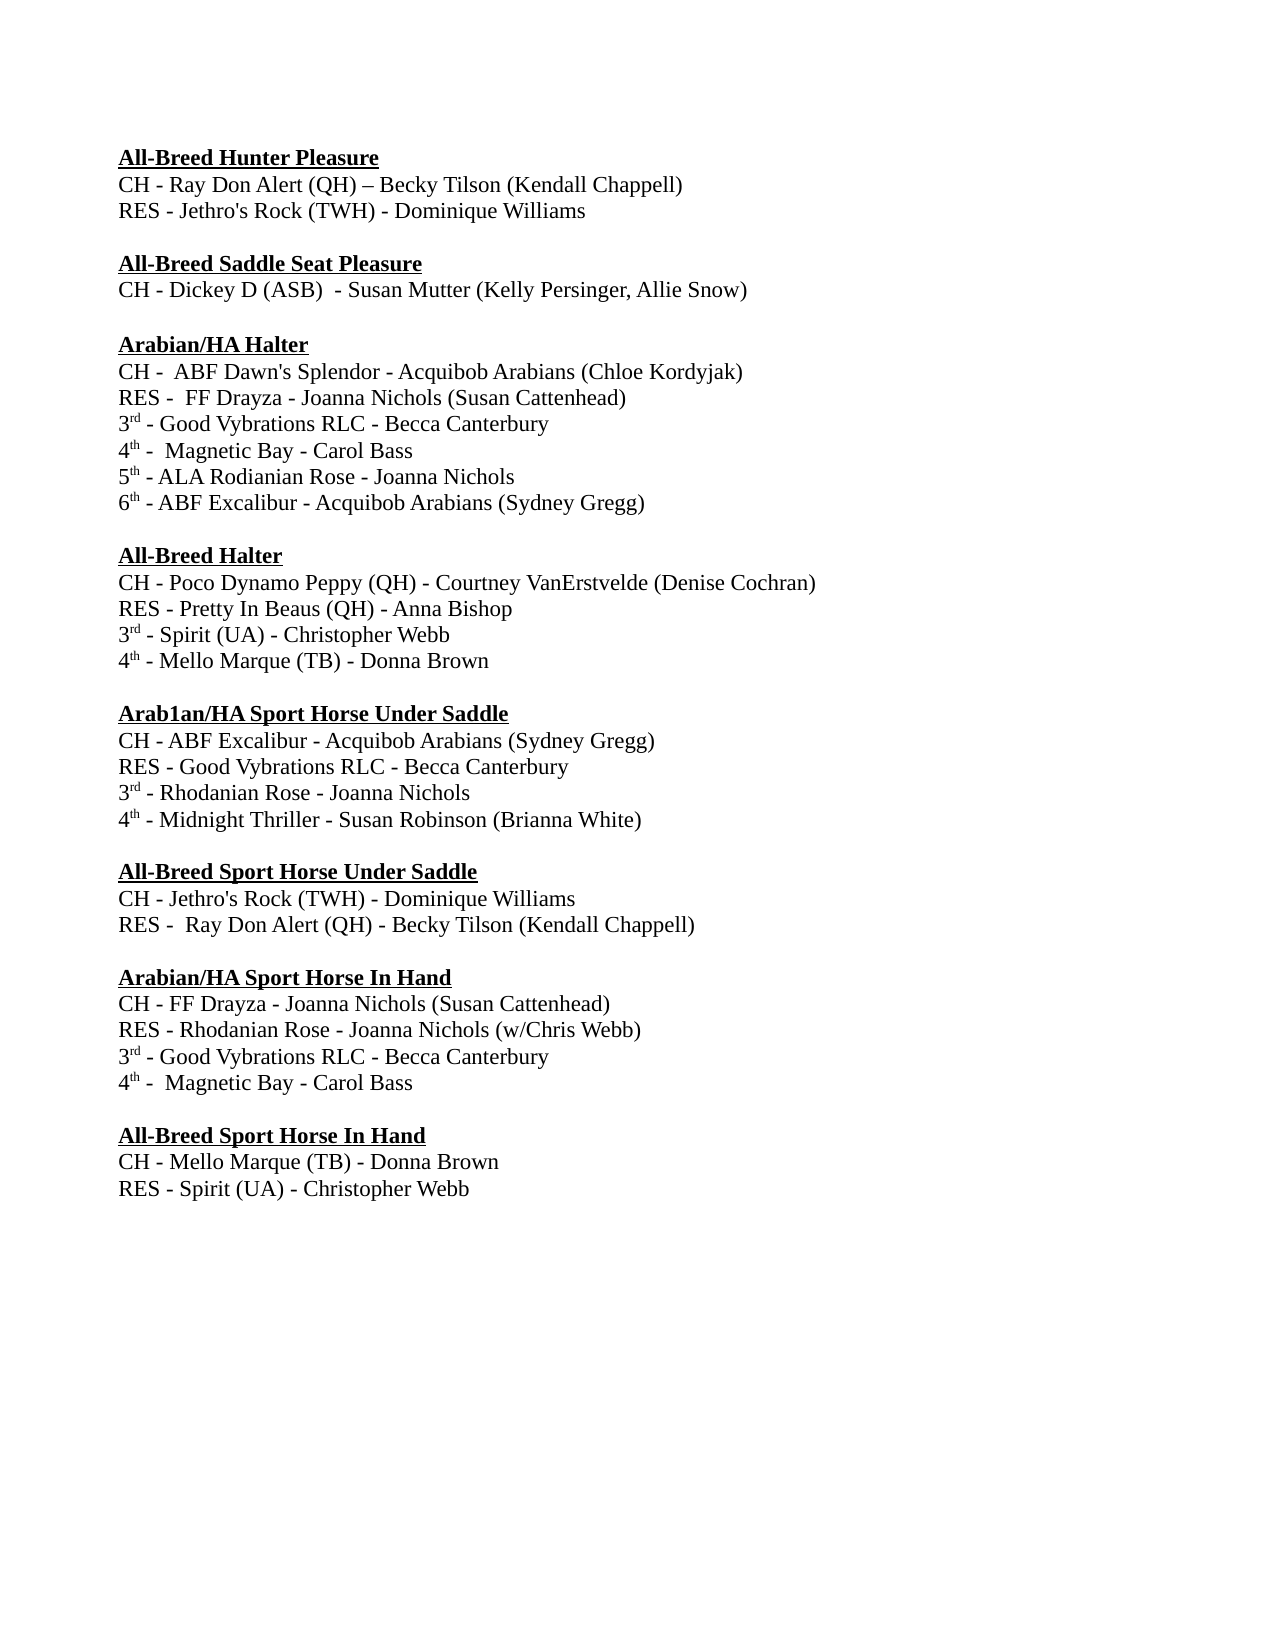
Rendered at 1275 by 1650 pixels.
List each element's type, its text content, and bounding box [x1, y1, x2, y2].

text 3rd - Good Vybrations RLC - Becca Canterbury [118, 410, 1157, 437]
text CH - ABF Excalibur - Acquibob Arabians (Sydney Gregg) [118, 727, 1157, 753]
text Arabian/HA Halter [118, 331, 1157, 358]
text All-Breed Halter [118, 542, 1157, 568]
text 3rd - Rhodanian Rose - Joanna Nichols [118, 779, 1157, 806]
text RES - Rhodanian Rose - Joanna Nichols (w/Chris Webb) [118, 1017, 1157, 1043]
text RES - FF Drayza - Joanna Nichols (Susan Cattenhead) [118, 384, 1157, 410]
text All-Breed Hunter Pleasure [118, 144, 1157, 171]
text 6th - ABF Excalibur - Acquibob Arabians (Sydney Gregg) [118, 489, 1157, 516]
text CH - ABF Dawn's Splendor - Acquibob Arabians (Chloe Kordyjak) [118, 358, 1157, 384]
text 4th - Midnight Thriller - Susan Robinson (Brianna White) [118, 806, 1157, 832]
text 3rd - Spirit (UA) - Christopher Webb [118, 621, 1157, 648]
text CH - Ray Don Alert (QH) – Becky Tilson (Kendall Chappell) [118, 171, 1157, 197]
text All-Breed Saddle Seat Pleasure [118, 250, 1157, 276]
text RES - Jethro's Rock (TWH) - Dominique Williams [118, 197, 1157, 223]
text 3rd - Good Vybrations RLC - Becca Canterbury [118, 1043, 1157, 1069]
text RES - Spirit (UA) - Christopher Webb [118, 1175, 1157, 1201]
text CH - Dickey D (ASB) - Susan Mutter (Kelly Persinger, Allie Snow) [118, 276, 1157, 303]
text CH - Jethro's Rock (TWH) - Dominique Williams [118, 885, 1157, 911]
text 4th - Mello Marque (TB) - Donna Brown [118, 648, 1157, 674]
text RES - Pretty In Beaus (QH) - Anna Bishop [118, 595, 1157, 621]
text All-Breed Sport Horse Under Saddle [118, 858, 1157, 885]
text CH - Poco Dynamo Peppy (QH) - Courtney VanErstvelde (Denise Cochran) [118, 568, 1157, 595]
text Arab1an/HA Sport Horse Under Saddle [118, 700, 1157, 727]
text CH - Mello Marque (TB) - Donna Brown [118, 1148, 1157, 1175]
text 4th - Magnetic Bay - Carol Bass [118, 437, 1157, 463]
text All-Breed Sport Horse In Hand [118, 1122, 1157, 1148]
text CH - FF Drayza - Joanna Nichols (Susan Cattenhead) [118, 990, 1157, 1017]
text RES - Ray Don Alert (QH) - Becky Tilson (Kendall Chappell) [118, 911, 1157, 937]
text RES - Good Vybrations RLC - Becca Canterbury [118, 753, 1157, 779]
text Arabian/HA Sport Horse In Hand [118, 964, 1157, 990]
text 5th - ALA Rodianian Rose - Joanna Nichols [118, 463, 1157, 489]
text 4th - Magnetic Bay - Carol Bass [118, 1069, 1157, 1096]
